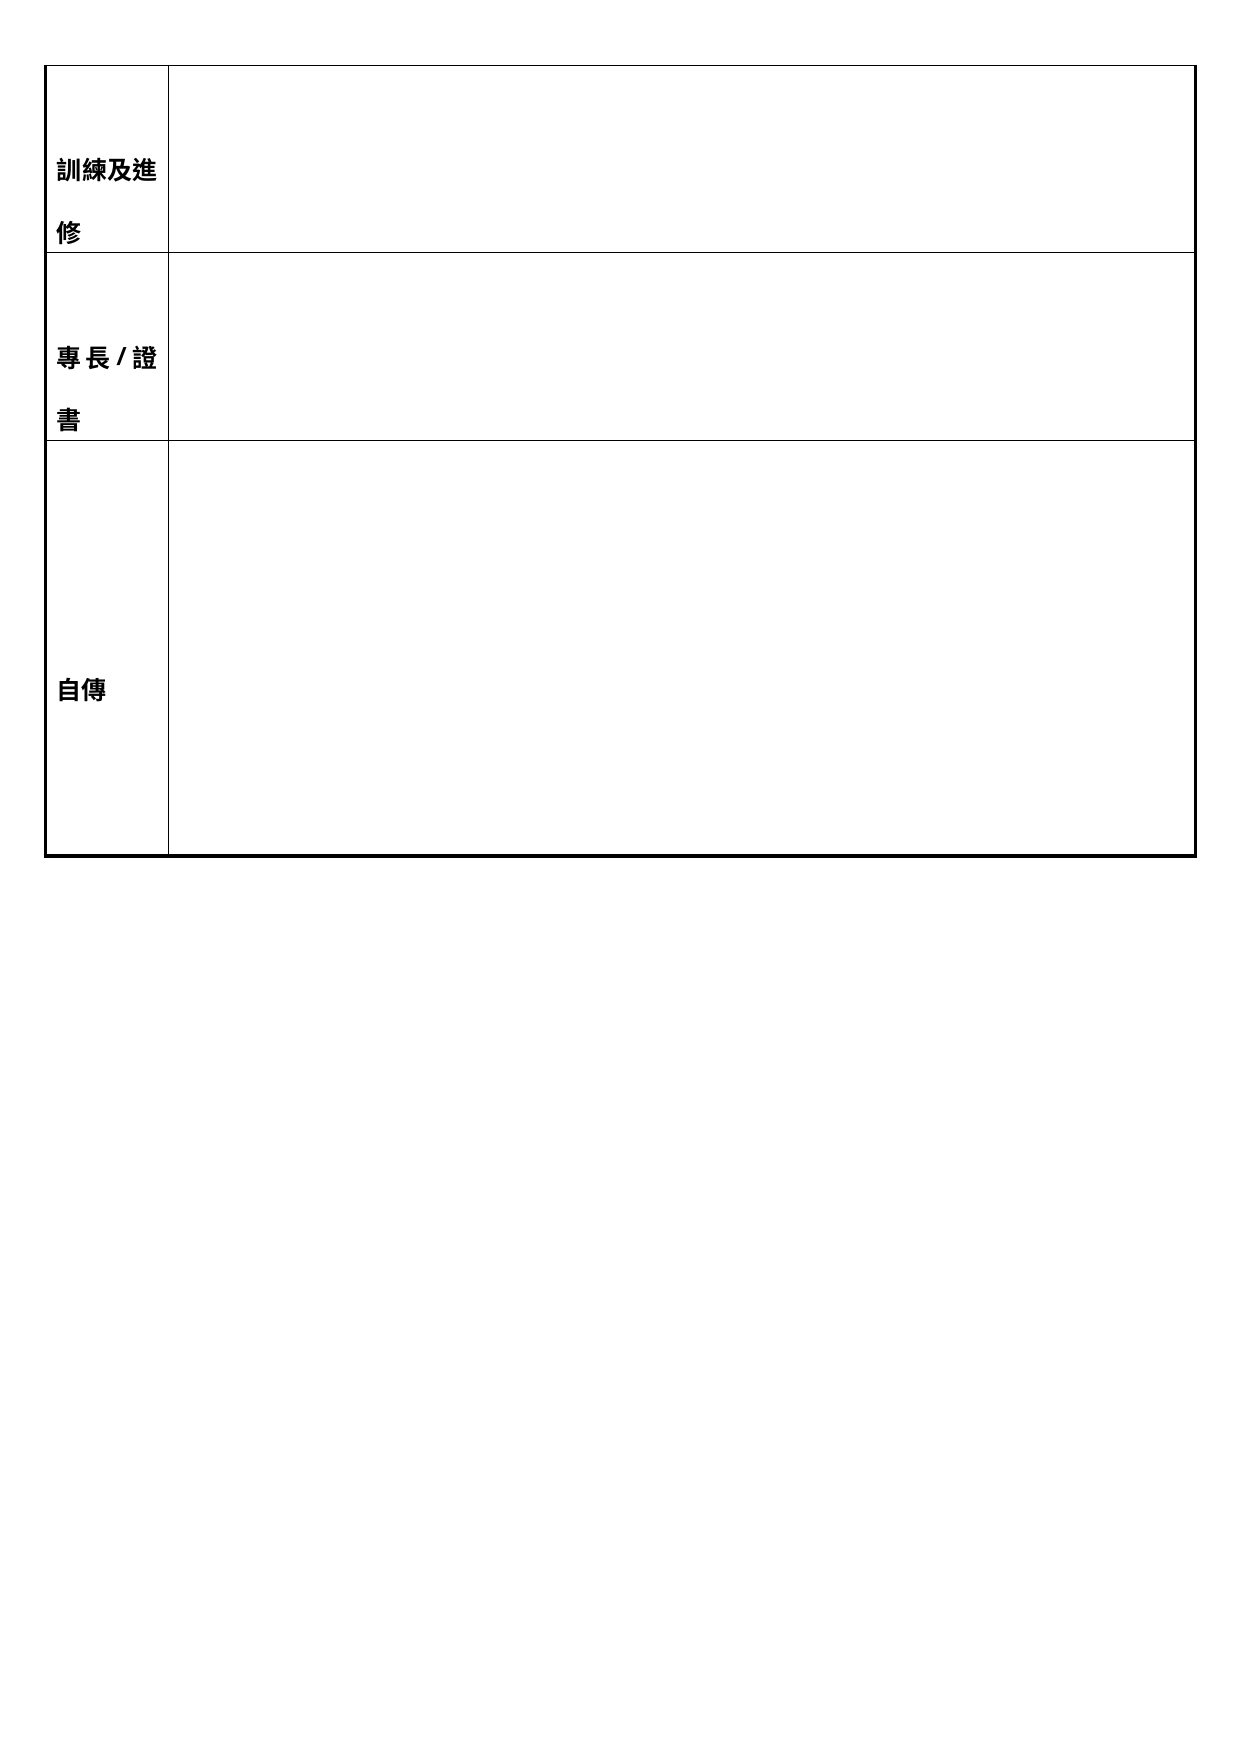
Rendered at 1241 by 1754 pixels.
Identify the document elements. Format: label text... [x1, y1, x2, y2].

table_cell [169, 66, 1194, 252]
table_cell [169, 441, 1194, 854]
table_cell 自傳 [47, 441, 168, 854]
table_cell [169, 253, 1194, 439]
table_cell 專長/證書 [47, 253, 168, 439]
table_cell 訓練及進修 [47, 66, 168, 252]
